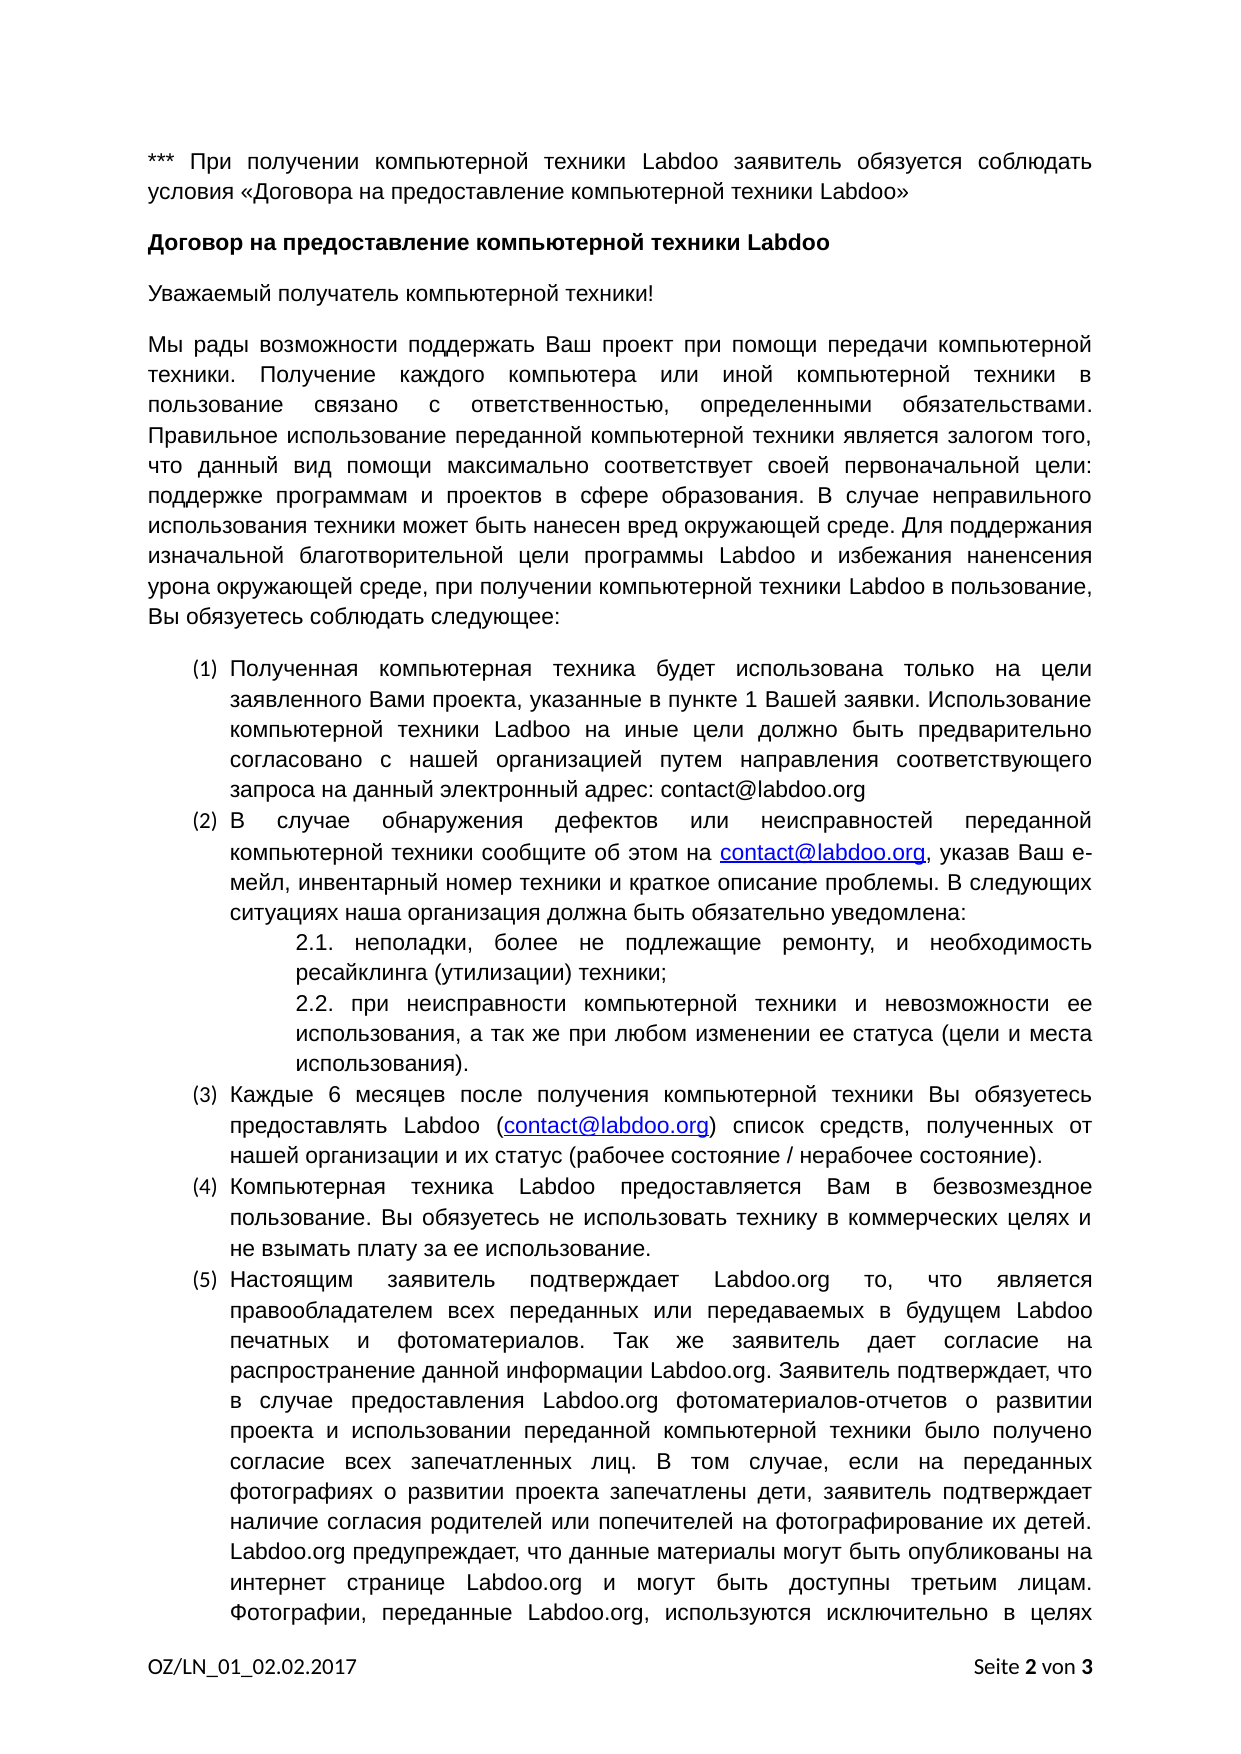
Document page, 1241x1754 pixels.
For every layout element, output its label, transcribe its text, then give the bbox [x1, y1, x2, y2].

list Настоящим заявитель подтверждает Labdoo.org то, что является правообладателем всех переданных или передаваемых в будущем Labdoo печатных и фотоматериалов. Так же заявитель дает согласие на распространение данной информации Labdoo.org. Заявитель подтверждает, что в случае предоставления Labdoo.org фотоматериалов-отчетов о развитии проекта и использовании переданной компьютерной техники было получено согласие всех запечатленных лиц. В том случае, если на переданных фотографиях о развитии проекта запечатлены дети, заявитель подтверждает наличие согласия родителей или попечителей на фотографирование их детей. Labdoo.org предупреждает, что данные материалы могут быть опубликованы на интернет странице Labdoo.org и могут быть доступны третьим лицам. Фотографии, переданные Labdoo.org, используются исключительно в целях [192, 1265, 1093, 1625]
list 2.1. неполадки, более не подлежащие ремонту, и необходимость ресайклинга (утилизации) техники; [295, 929, 1093, 986]
text Договор на предоставление компьютерной техники Labdoo [148, 229, 1093, 255]
list Компьютерная техника Labdoo предоставляется Вам в безвозмездное пользование. Вы обязуетесь не использовать технику в коммерческих целях и не взымать плату за ее использование. [192, 1172, 1093, 1261]
list В случае обнаружения дефектов или неисправностей переданной компьютерной техники сообщите об этом на contact@labdoo.org, указав Ваш е-мейл, инвентарный номер техники и краткое описание проблемы. В следующих ситуациях наша организация должна быть обязательно уведомлена: [192, 807, 1093, 925]
text Уважаемый получатель компьютерной техники! [148, 280, 1093, 306]
text *** При получении компьютерной техники Labdoo заявитель обязуется соблюдать условия «Договора на предоставление компьютерной техники Labdoo» [148, 148, 1093, 204]
list 2.2. при неисправности компьютерной техники и невозможноcти ее использования, а так же при любом изменении ее статуса (цели и места использования). [295, 989, 1093, 1076]
text Мы рады возможности поддержать Ваш проект при помощи передачи компьютерной техники. Получение каждого компьютера или иной компьютерной техники в пользование связано с ответственностью, определенными обязательствами. Правильное использование переданной компьютерной техники является залогом того, что данный вид помощи максимально соответствует своей первоначальной цели: поддержке программам и проектов в сфере образования. В случае неправильного использования техники может быть нанесен вред окружающей среде. Для поддержания изначальной благотворительной цели программы Labdoo и избежания наненсения урона окружающей среде, при получении компьютерной техники Labdoo в пользование, Вы обязуетесь соблюдать следующее: [148, 331, 1093, 629]
list Каждые 6 месяцев после получения компьютерной техники Вы обязуетесь предоставлять Labdoo (contact@labdoo.org) список средств, полученных от нашей организации и их статус (рабочее состояние / нерабочее состояние). [192, 1080, 1093, 1168]
list Полученная компьютерная техника будет использована только на цели заявленного Вами проекта, указанные в пункте 1 Вашей заявки. Использование компьютерной техники Ladboo на иные цели должно быть предварительно согласовано с нашей организацией путем направления соответствующего запроса на данный электронный адрес: contact@labdoo.org [192, 654, 1093, 803]
